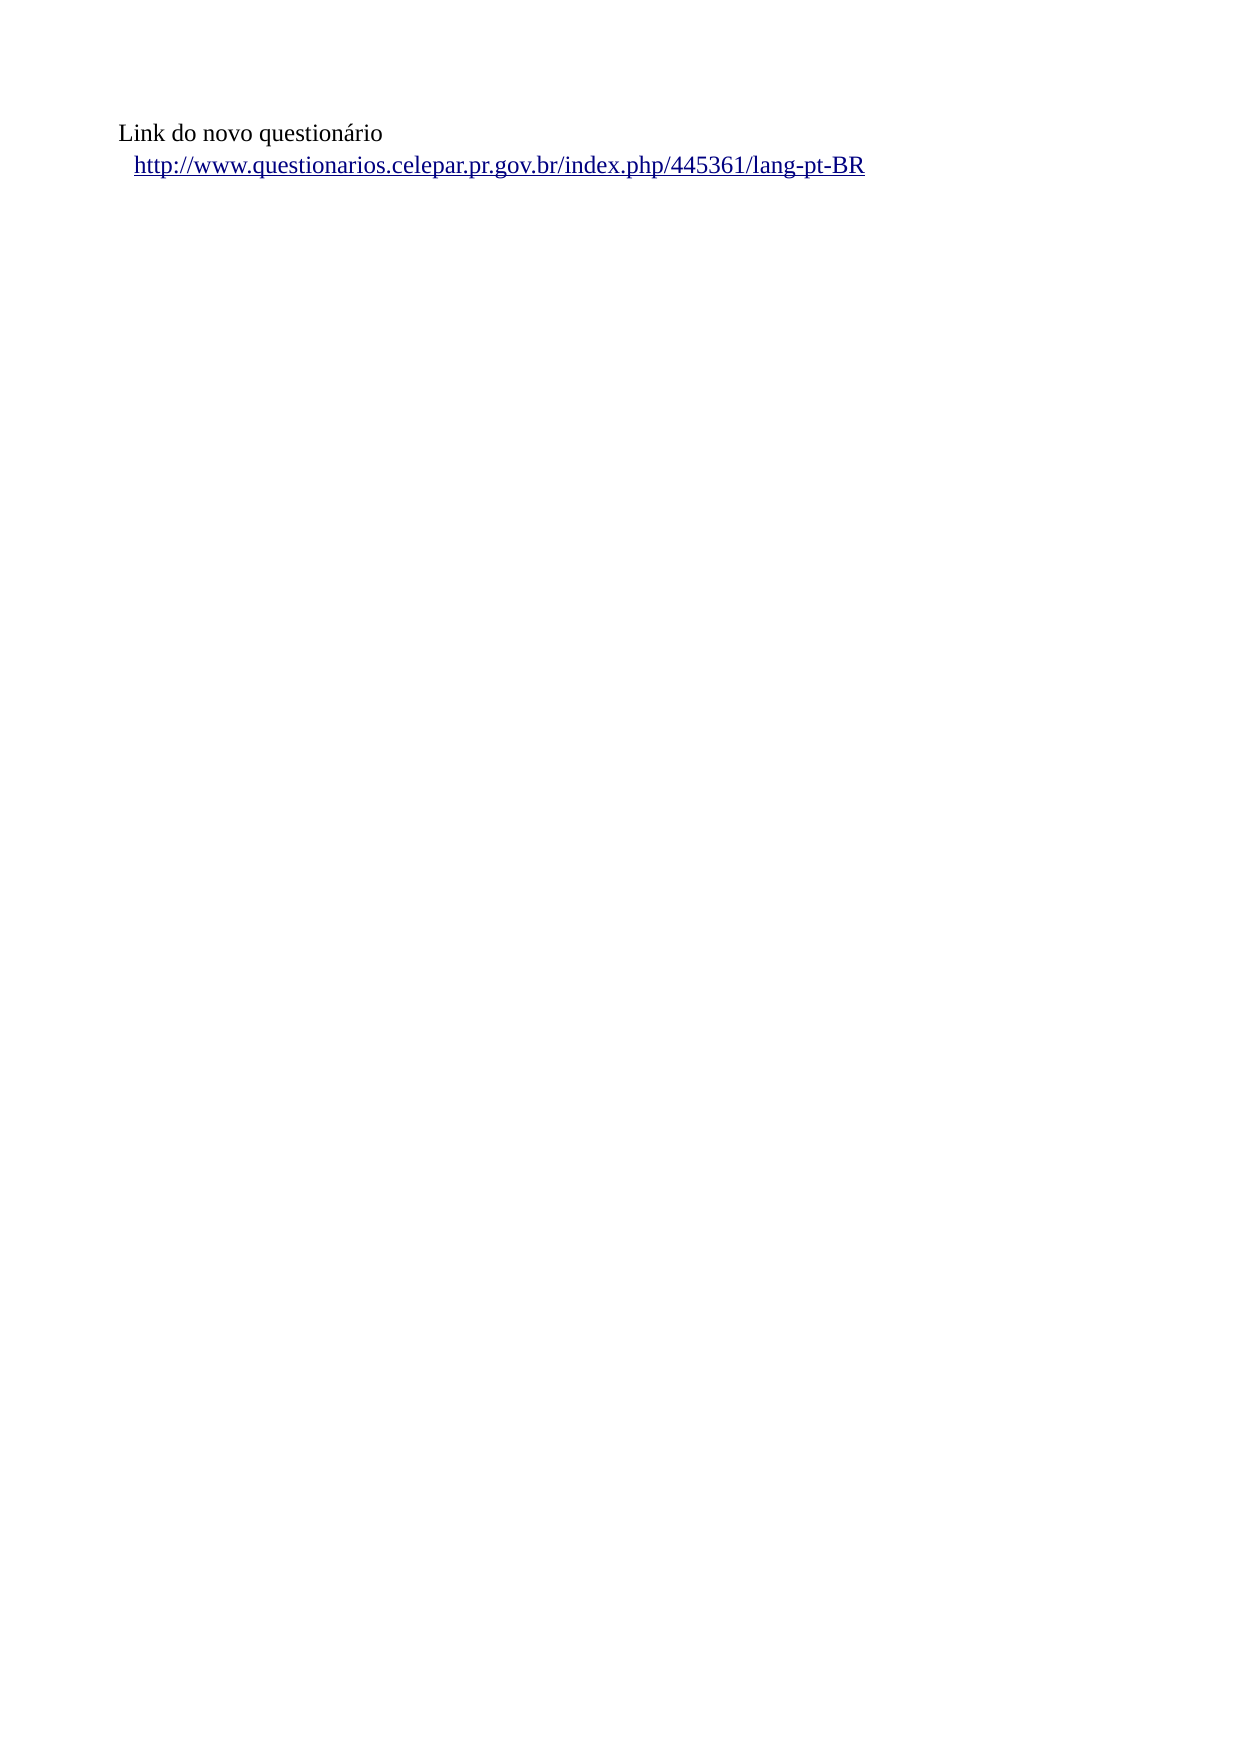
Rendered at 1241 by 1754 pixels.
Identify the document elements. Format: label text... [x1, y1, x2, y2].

table_header http://www.questionarios.celepar.pr.gov.br/index.php/445361/lang-pt-BR [131, 147, 878, 181]
text Link do novo questionário [118, 118, 1122, 147]
table_header [118, 147, 131, 181]
